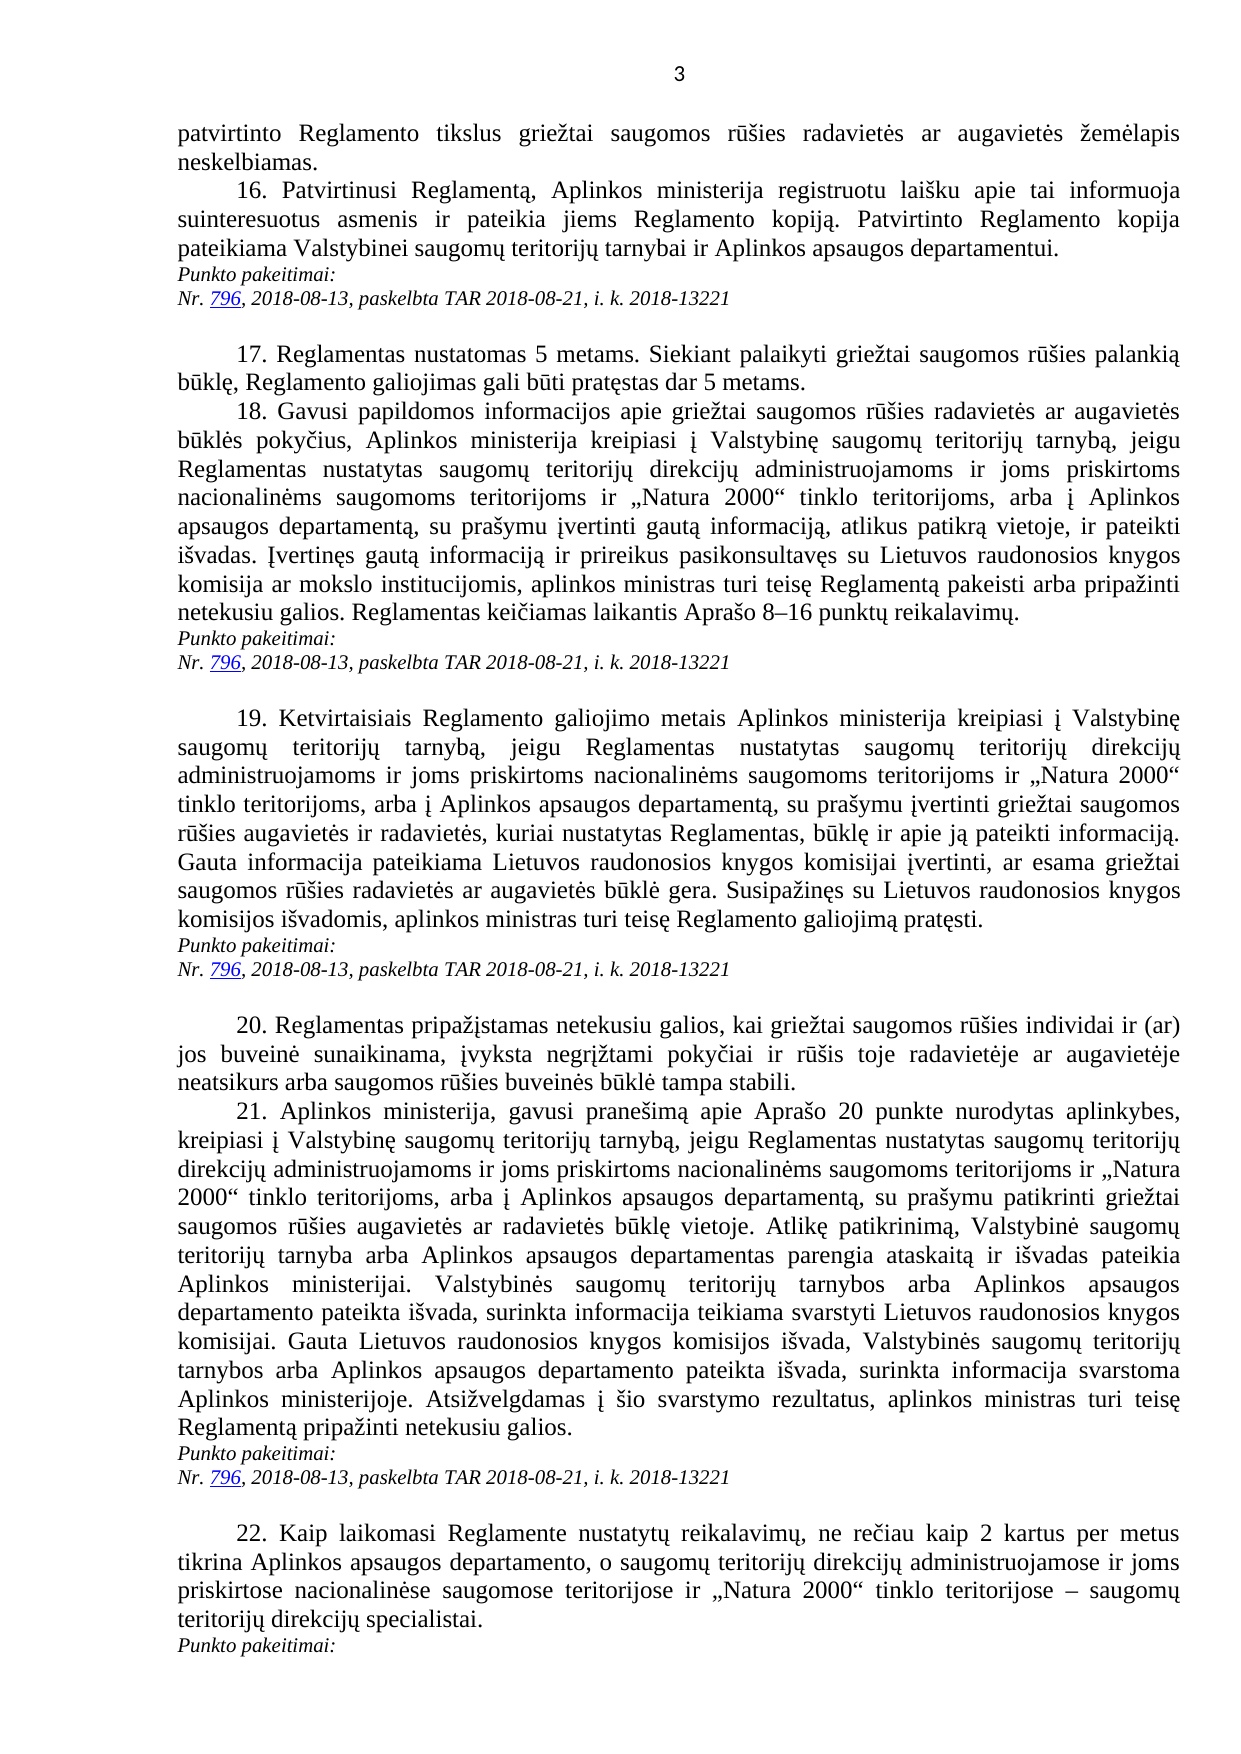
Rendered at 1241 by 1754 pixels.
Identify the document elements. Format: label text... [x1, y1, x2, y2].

text Nr. 796, 2018-08-13, paskelbta TAR 2018-08-21, i. k. 2018-13221 [177, 650, 1181, 674]
text Nr. 796, 2018-08-13, paskelbta TAR 2018-08-21, i. k. 2018-13221 [177, 1465, 1181, 1489]
text Punkto pakeitimai: [177, 1441, 1181, 1465]
text Nr. 796, 2018-08-13, paskelbta TAR 2018-08-21, i. k. 2018-13221 [177, 957, 1181, 981]
text 18. Gavusi papildomos informacijos apie griežtai saugomos rūšies radavietės ar augavietės būklės pokyčius, Aplinkos ministerija kreipiasi į Valstybinę saugomų teritorijų tarnybą, jeigu Reglamentas nustatytas saugomų teritorijų direkcijų administruojamoms ir joms priskirtoms nacionalinėms saugomoms teritorijoms ir „Natura 2000“ tinklo teritorijoms, arba į Aplinkos apsaugos departamentą, su prašymu įvertinti gautą informaciją, atlikus patikrą vietoje, ir pateikti išvadas. Įvertinęs gautą informaciją ir prireikus pasikonsultavęs su Lietuvos raudonosios knygos komisija ar mokslo institucijomis, aplinkos ministras turi teisę Reglamentą pakeisti arba pripažinti netekusiu galios. Reglamentas keičiamas laikantis Aprašo 8–16 punktų reikalavimų. [177, 396, 1181, 626]
text 19. Ketvirtaisiais Reglamento galiojimo metais Aplinkos ministerija kreipiasi į Valstybinę saugomų teritorijų tarnybą, jeigu Reglamentas nustatytas saugomų teritorijų direkcijų administruojamoms ir joms priskirtoms nacionalinėms saugomoms teritorijoms ir „Natura 2000“ tinklo teritorijoms, arba į Aplinkos apsaugos departamentą, su prašymu įvertinti griežtai saugomos rūšies augavietės ir radavietės, kuriai nustatytas Reglamentas, būklę ir apie ją pateikti informaciją. Gauta informacija pateikiama Lietuvos raudonosios knygos komisijai įvertinti, ar esama griežtai saugomos rūšies radavietės ar augavietės būklė gera. Susipažinęs su Lietuvos raudonosios knygos komisijos išvadomis, aplinkos ministras turi teisę Reglamento galiojimą pratęsti. [177, 703, 1181, 933]
text Punkto pakeitimai: [177, 933, 1181, 957]
text 17. Reglamentas nustatomas 5 metams. Siekiant palaikyti griežtai saugomos rūšies palankią būklę, Reglamento galiojimas gali būti pratęstas dar 5 metams. [177, 339, 1181, 396]
text 20. Reglamentas pripažįstamas netekusiu galios, kai griežtai saugomos rūšies individai ir (ar) jos buveinė sunaikinama, įvyksta negrįžtami pokyčiai ir rūšis toje radavietėje ar augavietėje neatsikurs arba saugomos rūšies buveinės būklė tampa stabili. [177, 1010, 1181, 1096]
text 22. Kaip laikomasi Reglamente nustatytų reikalavimų, ne rečiau kaip 2 kartus per metus tikrina Aplinkos apsaugos departamento, o saugomų teritorijų direkcijų administruojamose ir joms priskirtose nacionalinėse saugomose teritorijose ir „Natura 2000“ tinklo teritorijose – saugomų teritorijų direkcijų specialistai. [177, 1518, 1181, 1633]
text 21. Aplinkos ministerija, gavusi pranešimą apie Aprašo 20 punkte nurodytas aplinkybes, kreipiasi į Valstybinę saugomų teritorijų tarnybą, jeigu Reglamentas nustatytas saugomų teritorijų direkcijų administruojamoms ir joms priskirtoms nacionalinėms saugomoms teritorijoms ir „Natura 2000“ tinklo teritorijoms, arba į Aplinkos apsaugos departamentą, su prašymu patikrinti griežtai saugomos rūšies augavietės ar radavietės būklę vietoje. Atlikę patikrinimą, Valstybinė saugomų teritorijų tarnyba arba Aplinkos apsaugos departamentas parengia ataskaitą ir išvadas pateikia Aplinkos ministerijai. Valstybinės saugomų teritorijų tarnybos arba Aplinkos apsaugos departamento pateikta išvada, surinkta informacija teikiama svarstyti Lietuvos raudonosios knygos komisijai. Gauta Lietuvos raudonosios knygos komisijos išvada, Valstybinės saugomų teritorijų tarnybos arba Aplinkos apsaugos departamento pateikta išvada, surinkta informacija svarstoma Aplinkos ministerijoje. Atsižvelgdamas į šio svarstymo rezultatus, aplinkos ministras turi teisę Reglamentą pripažinti netekusiu galios. [177, 1096, 1181, 1441]
text Nr. 796, 2018-08-13, paskelbta TAR 2018-08-21, i. k. 2018-13221 [177, 286, 1181, 310]
text Punkto pakeitimai: [177, 626, 1181, 650]
text Punkto pakeitimai: [177, 1633, 1181, 1657]
text Punkto pakeitimai: [177, 262, 1181, 286]
text 16. Patvirtinusi Reglamentą, Aplinkos ministerija registruotu laišku apie tai informuoja suinteresuotus asmenis ir pateikia jiems Reglamento kopiją. Patvirtinto Reglamento kopija pateikiama Valstybinei saugomų teritorijų tarnybai ir Aplinkos apsaugos departamentui. [177, 176, 1181, 262]
text patvirtinto Reglamento tikslus griežtai saugomos rūšies radavietės ar augavietės žemėlapis neskelbiamas. [177, 118, 1181, 176]
